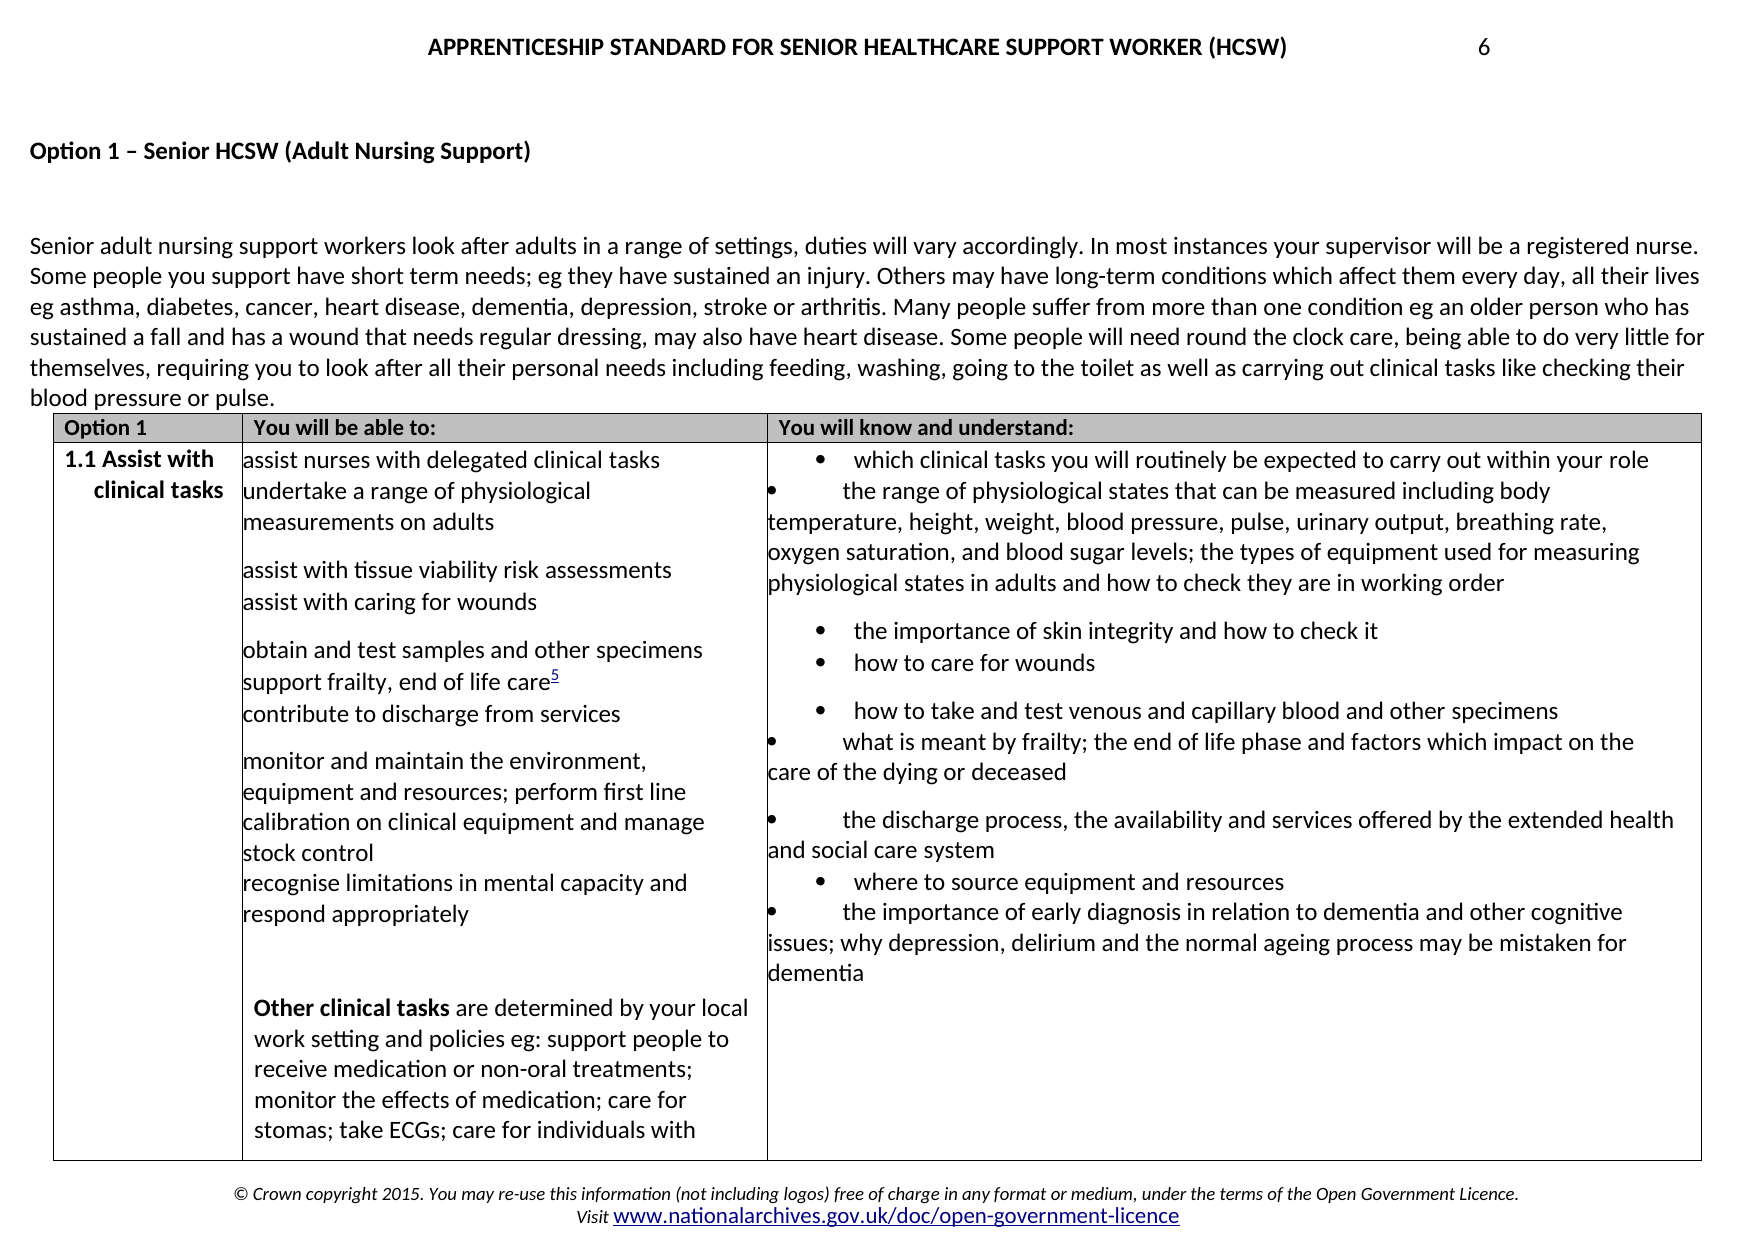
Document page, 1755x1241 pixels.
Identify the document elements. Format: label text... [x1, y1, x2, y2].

subtitle Option 1 – Senior HCSW (Adult Nursing Support) [29, 135, 1737, 166]
table_cell 1.1 Assist with clinical tasks [54, 443, 242, 1160]
text Senior adult nursing support workers look after adults in a range of settings, duties will vary accordingly. In most instances your supervisor will be a registered nurse. Some people you support have short term needs; eg they have sustained an injury. Others may have long-term conditions which affect them every day, all their lives eg asthma, diabetes, cancer, heart disease, dementia, depression, stroke or arthritis. Many people suffer from more than one condition eg an older person who has sustained a fall and has a wound that needs regular dressing, may also have heart disease. Some people will need round the clock care, being able to do very little for themselves, requiring you to look after all their personal needs including feeding, washing, going to the toilet as well as carrying out clinical tasks like checking their blood pressure or pulse. [29, 230, 1709, 413]
table_header You will be able to: [243, 414, 767, 442]
table_cell which clinical tasks you will routinely be expected to carry out within your role the range of physiological states that can be measured including body temperature, height, weight, blood pressure, pulse, urinary output, breathing rate, oxygen saturation, and blood sugar levels; the types of equipment used for measuring physiological states in adults and how to check they are in working order the importance of skin integrity and how to check it how to care for wounds how to take and test venous and capillary blood and other specimens what is meant by frailty; the end of life phase and factors which impact on the care of the dying or deceased the discharge process, the availability and services offered by the extended health and social care system where to source equipment and resources the importance of early diagnosis in relation to dementia and other cognitive issues; why depression, delirium and the normal ageing process may be mistaken for dementia [768, 443, 1701, 1160]
table_header You will know and understand: [768, 414, 1701, 442]
table_header Option 1 [54, 414, 242, 442]
table_cell assist nurses with delegated clinical tasks undertake a range of physiological measurements on adults assist with tissue viability risk assessments assist with caring for wounds obtain and test samples and other specimens support frailty, end of life care5 contribute to discharge from services monitor and maintain the environment, equipment and resources; perform first line calibration on clinical equipment and manage stock control recognise limitations in mental capacity and respond appropriately Other clinical tasks are determined by your local work setting and policies eg: support people to receive medication or non-oral treatments; monitor the effects of medication; care for stomas; take ECGs; care for individuals with [243, 443, 767, 1160]
